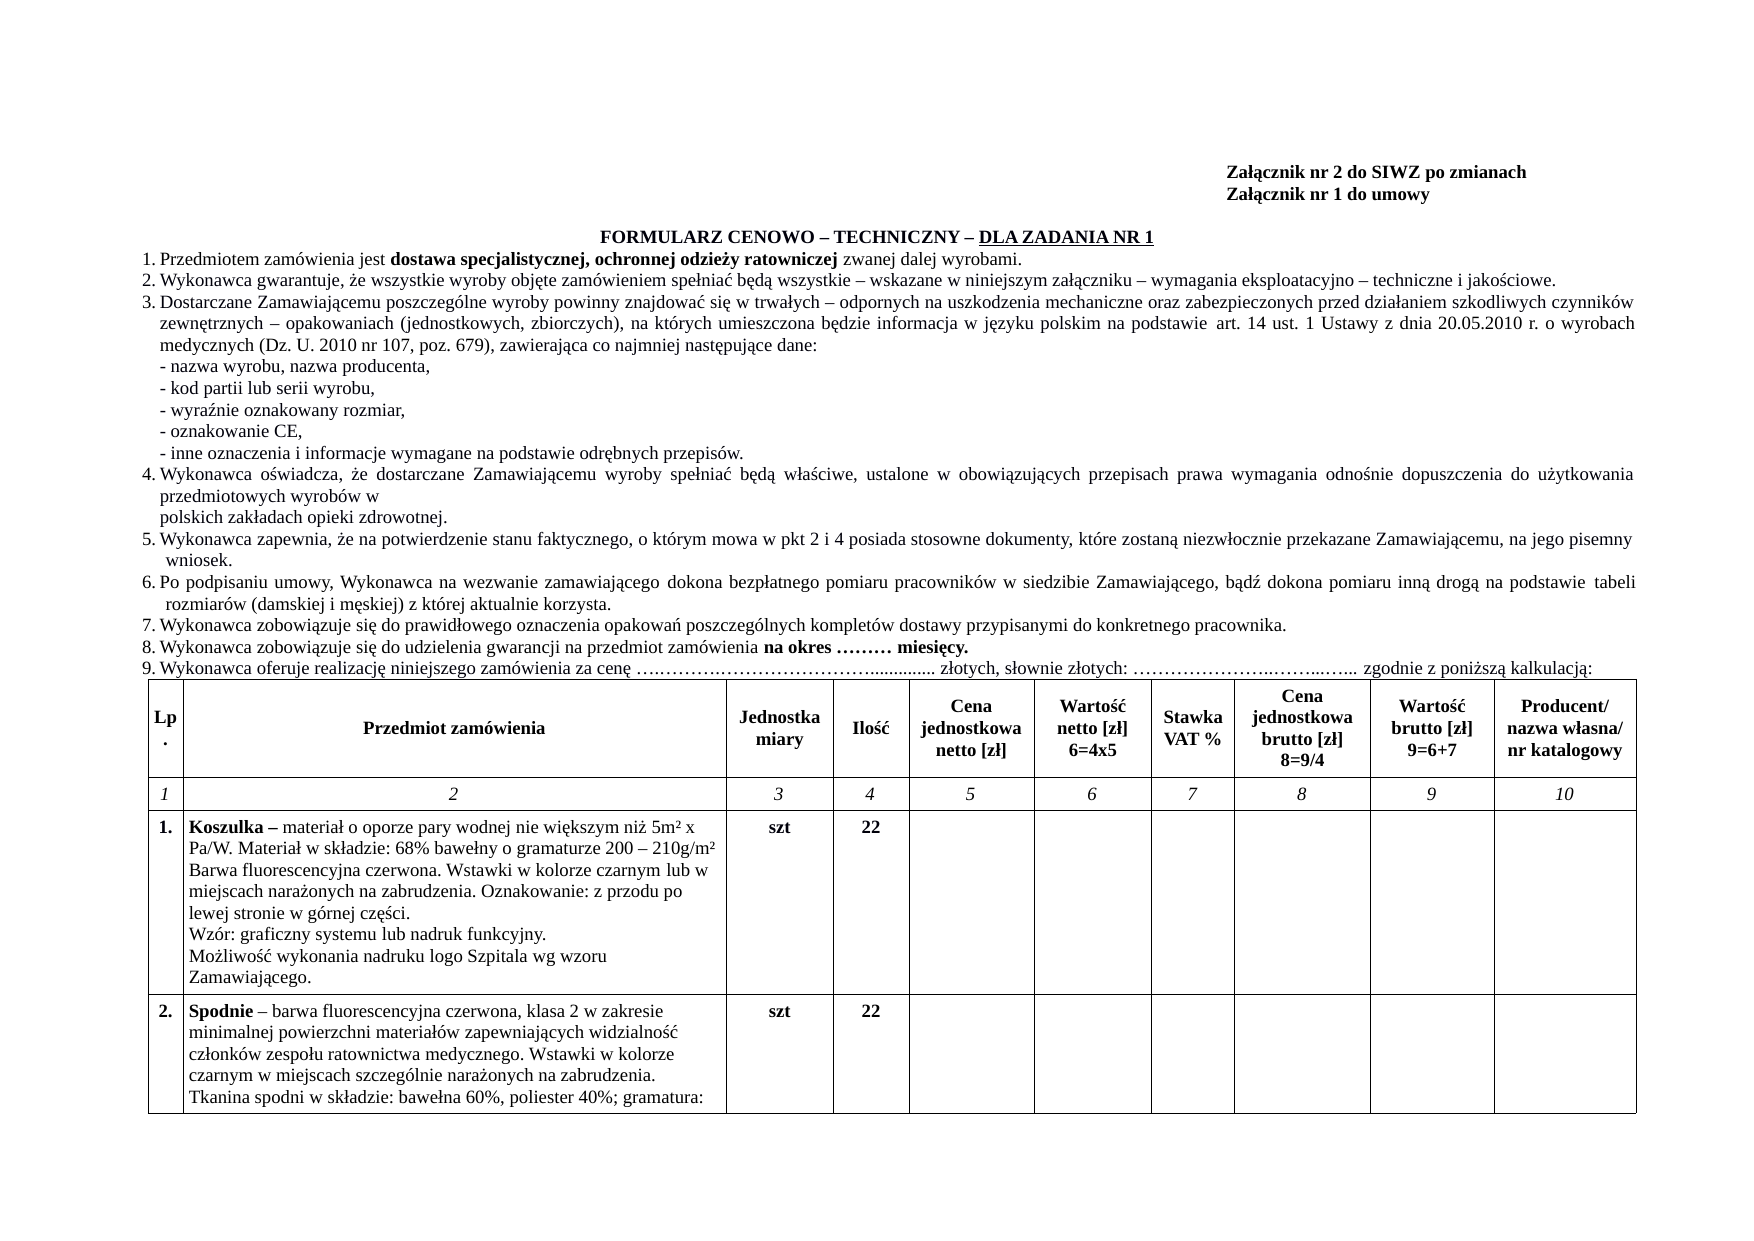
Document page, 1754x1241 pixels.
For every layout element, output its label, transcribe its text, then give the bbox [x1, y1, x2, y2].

table_cell [1035, 811, 1151, 994]
table_cell 4 [834, 778, 909, 810]
table_cell [1152, 811, 1234, 994]
list polskich zakładach opieki zdrowotnej. [159, 506, 1636, 528]
list - wyraźnie oznakowany rozmiar, [142, 398, 1636, 420]
table_cell 8 [1235, 778, 1370, 810]
table_header Wartość netto [zł] 6=4x5 [1035, 680, 1151, 777]
table_cell 22 [834, 995, 909, 1113]
list Przedmiotem zamówienia jest dostawa specjalistycznej, ochronnej odzieży ratowniczej zwanej dalej wyrobami. [142, 247, 1636, 269]
table_cell 7 [1152, 778, 1234, 810]
table_cell [1371, 811, 1494, 994]
list Wykonawca zobowiązuje się do udzielenia gwarancji na przedmiot zamówienia na okres ……… miesięcy. [142, 636, 1636, 657]
table_cell 5 [910, 778, 1034, 810]
list - oznakowanie CE, [142, 420, 1636, 442]
table_header Jednostka miary [727, 680, 833, 777]
list - nazwa wyrobu, nazwa producenta, [142, 355, 1636, 377]
table_header Producent/nazwa własna/ nr katalogowy [1495, 680, 1636, 777]
table_cell [1152, 995, 1234, 1113]
list Wykonawca gwarantuje, że wszystkie wyroby objęte zamówieniem spełniać będą wszystkie – wskazane w niniejszym załączniku – wymagania eksploatacyjno – techniczne i jakościowe. [142, 269, 1636, 291]
table_header Cena jednostkowa netto [zł] [910, 680, 1034, 777]
table_cell 2 [184, 778, 726, 810]
list Dostarczane Zamawiającemu poszczególne wyroby powinny znajdować się w trwałych – odpornych na uszkodzenia mechaniczne oraz zabezpieczonych przed działaniem szkodliwych czynników zewnętrznych – opakowaniach (jednostkowych, zbiorczych), na których umieszczona będzie informacja w języku polskim na podstawie art. 14 ust. 1 Ustawy z dnia 20.05.2010 r. o wyrobach medycznych (Dz. U. 2010 nr 107, poz. 679), zawierająca co najmniej następujące dane: [142, 291, 1636, 355]
table_header Stawka VAT % [1152, 680, 1234, 777]
text FORMULARZ CENOWO – TECHNICZNY – DLA ZADANIA NR 1 [118, 226, 1636, 247]
table_cell [1495, 995, 1636, 1113]
table_header Przedmiot zamówienia [184, 680, 726, 777]
table_cell 2. [149, 995, 183, 1113]
table_cell [910, 811, 1034, 994]
list Wykonawca zobowiązuje się do prawidłowego oznaczenia opakowań poszczególnych kompletów dostawy przypisanymi do konkretnego pracownika. [142, 614, 1636, 636]
table_header Ilość [834, 680, 909, 777]
table_cell 22 [834, 811, 909, 994]
table_header Cena jednostkowa brutto [zł] 8=9/4 [1235, 680, 1370, 777]
table_cell [910, 995, 1034, 1113]
list - kod partii lub serii wyrobu, [142, 377, 1636, 398]
table_cell 3 [727, 778, 833, 810]
table_cell Spodnie – barwa fluorescencyjna czerwona, klasa 2 w zakresie minimalnej powierzchni materiałów zapewniających widzialność członków zespołu ratownictwa medycznego. Wstawki w kolorze czarnym w miejscach szczególnie narażonych na zabrudzenia. Tkanina spodni w składzie: bawełna 60%, poliester 40%; gramatura: [184, 995, 726, 1113]
table_cell Koszulka – materiał o oporze pary wodnej nie większym niż 5m² x Pa/W. Materiał w składzie: 68% bawełny o gramaturze 200 – 210g/m² Barwa fluorescencyjna czerwona. Wstawki w kolorze czarnym lub w miejscach narażonych na zabrudzenia. Oznakowanie: z przodu po lewej stronie w górnej części. Wzór: graficzny systemu lub nadruk funkcyjny. Możliwość wykonania nadruku logo Szpitala wg wzoru Zamawiającego. [184, 811, 726, 994]
table_cell 9 [1371, 778, 1494, 810]
list Wykonawca oferuje realizację niniejszego zamówienia za cenę ….……….…………………….............. złotych, słownie złotych: …………………..……...…... zgodnie z poniższą kalkulacją: [142, 657, 1636, 679]
list - inne oznaczenia i informacje wymagane na podstawie odrębnych przepisów. [142, 442, 1636, 463]
table_header Wartość brutto [zł] 9=6+7 [1371, 680, 1494, 777]
table_cell 10 [1495, 778, 1636, 810]
table_cell 6 [1035, 778, 1151, 810]
list Wykonawca oświadcza, że dostarczane Zamawiającemu wyroby spełniać będą właściwe, ustalone w obowiązujących przepisach prawa wymagania odnośnie dopuszczenia do użytkowania przedmiotowych wyrobów w [142, 463, 1636, 506]
table_cell szt [727, 811, 833, 994]
list Po podpisaniu umowy, Wykonawca na wezwanie zamawiającego dokona bezpłatnego pomiaru pracowników w siedzibie Zamawiającego, bądź dokona pomiaru inną drogą na podstawie tabeli rozmiarów (damskiej i męskiej) z której aktualnie korzysta. [142, 571, 1636, 614]
table_cell [1235, 995, 1370, 1113]
table_cell [1495, 811, 1636, 994]
table_cell [1035, 995, 1151, 1113]
table_cell [1235, 811, 1370, 994]
list Wykonawca zapewnia, że na potwierdzenie stanu faktycznego, o którym mowa w pkt 2 i 4 posiada stosowne dokumenty, które zostaną niezwłocznie przekazane Zamawiającemu, na jego pisemny wniosek. [142, 528, 1636, 571]
table_cell 1. [149, 811, 183, 994]
table_header Lp. [149, 680, 183, 777]
text Załącznik nr 2 do SIWZ po zmianach [118, 161, 1636, 183]
table_cell [1371, 995, 1494, 1113]
table_cell szt [727, 995, 833, 1113]
table_cell 1 [149, 778, 183, 810]
text Załącznik nr 1 do umowy [118, 183, 1636, 204]
